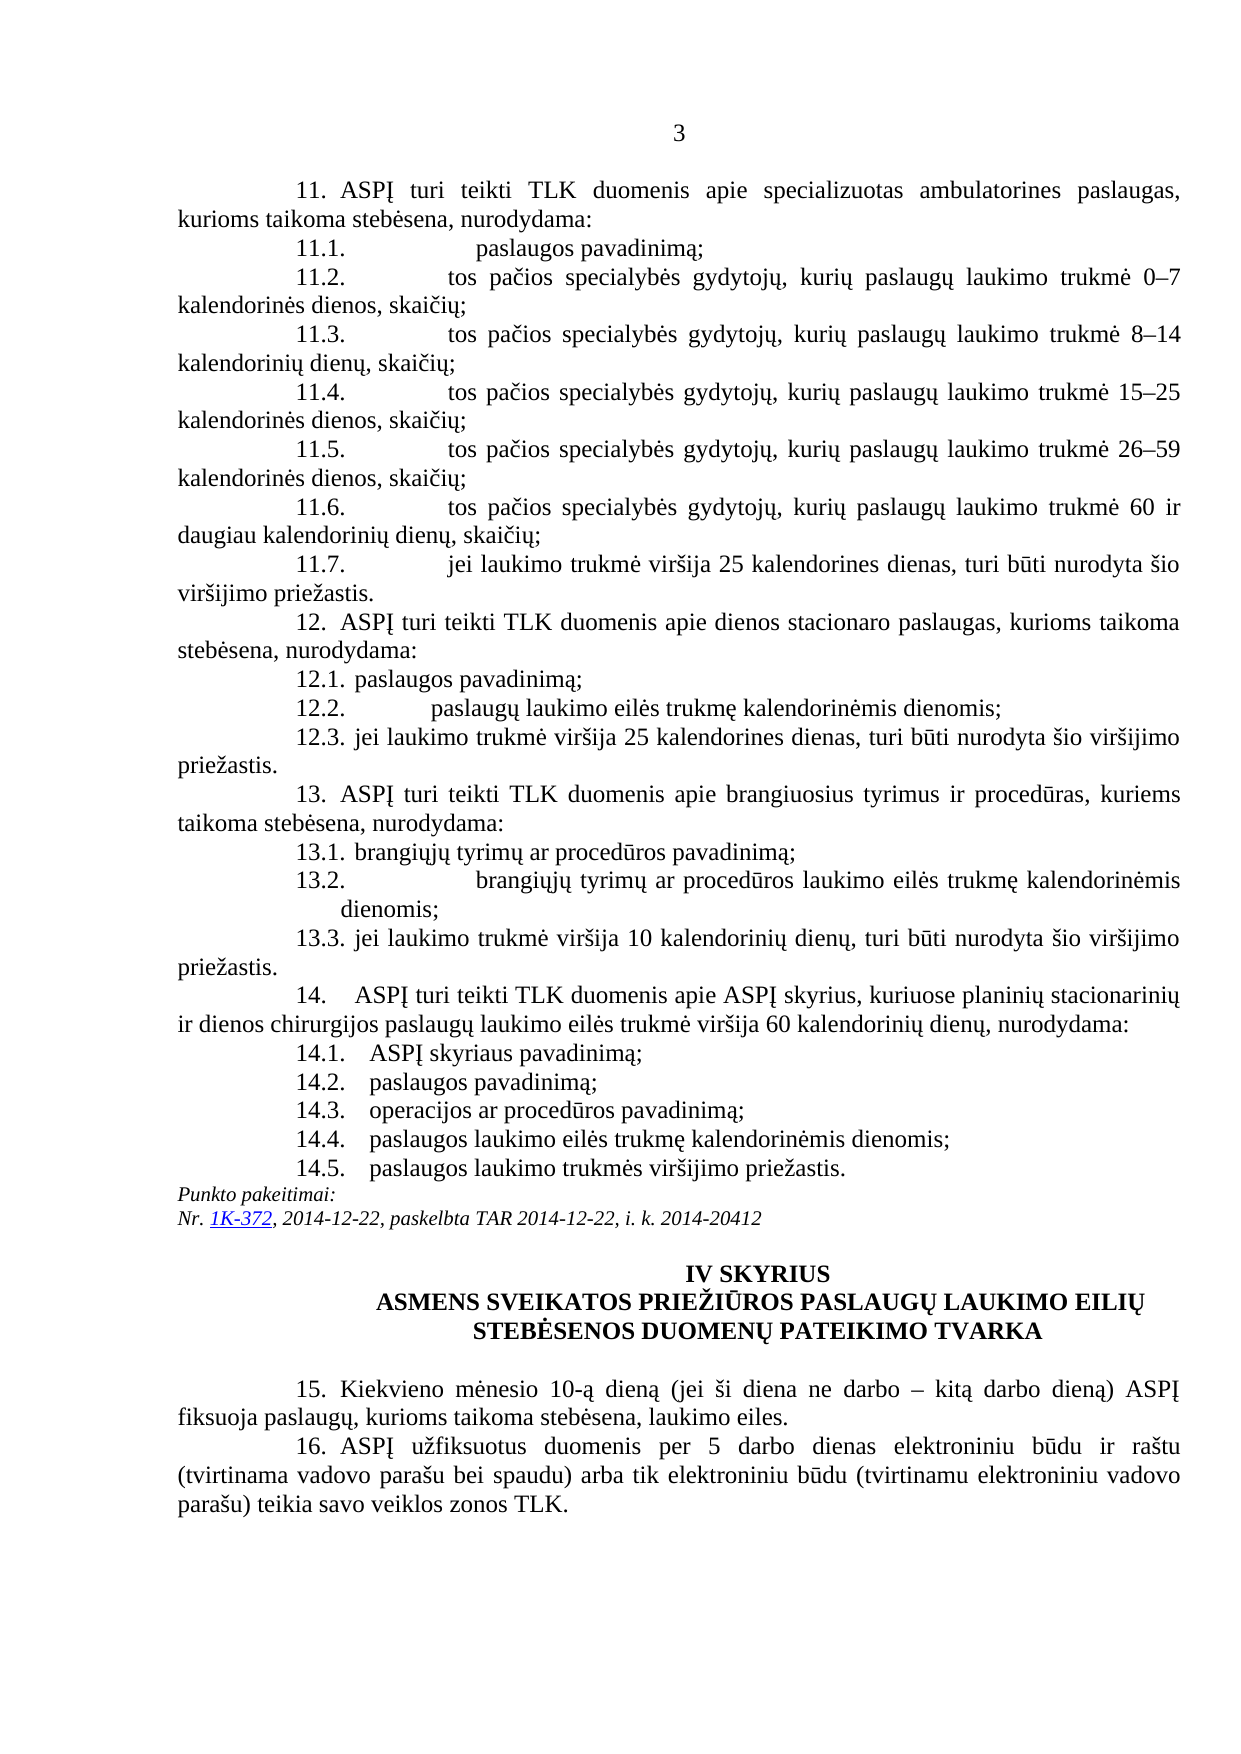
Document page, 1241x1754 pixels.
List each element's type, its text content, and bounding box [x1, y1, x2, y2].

text 14. ASPĮ turi teikti TLK duomenis apie ASPĮ skyrius, kuriuose planinių stacionarinių ir dienos chirurgijos paslaugų laukimo eilės trukmė viršija 60 kalendorinių dienų, nurodydama: [177, 981, 1181, 1038]
text 14.3. operacijos ar procedūros pavadinimą; [295, 1096, 1181, 1124]
text IV SKYRIUS [340, 1259, 1181, 1287]
text 14.5. paslaugos laukimo trukmės viršijimo priežastis. [295, 1153, 1181, 1182]
text 12.2. paslaugų laukimo eilės trukmę kalendorinėmis dienomis; [295, 693, 1181, 722]
text 14.2. paslaugos pavadinimą; [295, 1067, 1181, 1096]
text 11.7. jei laukimo trukmė viršija 25 kalendorines dienas, turi būti nurodyta šio viršijimo priežastis. [177, 549, 1181, 607]
text 11. ASPĮ turi teikti TLK duomenis apie specializuotas ambulatorines paslaugas, kurioms taikoma stebėsena, nurodydama: [177, 176, 1181, 233]
text 11.4. tos pačios specialybės gydytojų, kurių paslaugų laukimo trukmė 15–25 kalendorinės dienos, skaičių; [177, 377, 1181, 434]
text 14.1. ASPĮ skyriaus pavadinimą; [295, 1038, 1181, 1067]
text 15. Kiekvieno mėnesio 10-ą dieną (jei ši diena ne darbo – kitą darbo dieną) ASPĮ fiksuoja paslaugų, kurioms taikoma stebėsena, laukimo eiles. [177, 1374, 1181, 1431]
text Punkto pakeitimai: [177, 1182, 1181, 1206]
text 12.1. paslaugos pavadinimą; [281, 664, 1181, 693]
text 11.3. tos pačios specialybės gydytojų, kurių paslaugų laukimo trukmė 8–14 kalendorinių dienų, skaičių; [177, 319, 1181, 377]
text 11.6. tos pačios specialybės gydytojų, kurių paslaugų laukimo trukmė 60 ir daugiau kalendorinių dienų, skaičių; [177, 492, 1181, 549]
text 11.1. paslaugos pavadinimą; [295, 233, 1181, 262]
text 13.3. jei laukimo trukmė viršija 10 kalendorinių dienų, turi būti nurodyta šio viršijimo priežastis. [177, 923, 1181, 981]
text 13.2. brangiųjų tyrimų ar procedūros laukimo eilės trukmę kalendorinėmis dienomis; [295, 866, 1181, 923]
text Nr. 1K-372, 2014-12-22, paskelbta TAR 2014-12-22, i. k. 2014-20412 [177, 1206, 1181, 1230]
text 13.1. brangiųjų tyrimų ar procedūros pavadinimą; [295, 837, 1181, 866]
text 13. ASPĮ turi teikti TLK duomenis apie brangiuosius tyrimus ir procedūras, kuriems taikoma stebėsena, nurodydama: [177, 779, 1181, 837]
text 12.3. jei laukimo trukmė viršija 25 kalendorines dienas, turi būti nurodyta šio viršijimo priežastis. [177, 722, 1181, 779]
text 11.5. tos pačios specialybės gydytojų, kurių paslaugų laukimo trukmė 26–59 kalendorinės dienos, skaičių; [177, 434, 1181, 492]
text 14.4. paslaugos laukimo eilės trukmę kalendorinėmis dienomis; [295, 1124, 1181, 1153]
text 12. ASPĮ turi teikti TLK duomenis apie dienos stacionaro paslaugas, kurioms taikoma stebėsena, nurodydama: [177, 607, 1181, 664]
text ASMENS SVEIKATOS PRIEŽIŪROS PASLAUGŲ LAUKIMO EILIŲ STEBĖSENOS DUOMENŲ PATEIKIMO TVARKA [340, 1287, 1181, 1345]
text 16. ASPĮ užfiksuotus duomenis per 5 darbo dienas elektroniniu būdu ir raštu (tvirtinama vadovo parašu bei spaudu) arba tik elektroniniu būdu (tvirtinamu elektroniniu vadovo parašu) teikia savo veiklos zonos TLK. [177, 1431, 1181, 1517]
text 11.2. tos pačios specialybės gydytojų, kurių paslaugų laukimo trukmė 0–7 kalendorinės dienos, skaičių; [177, 262, 1181, 319]
